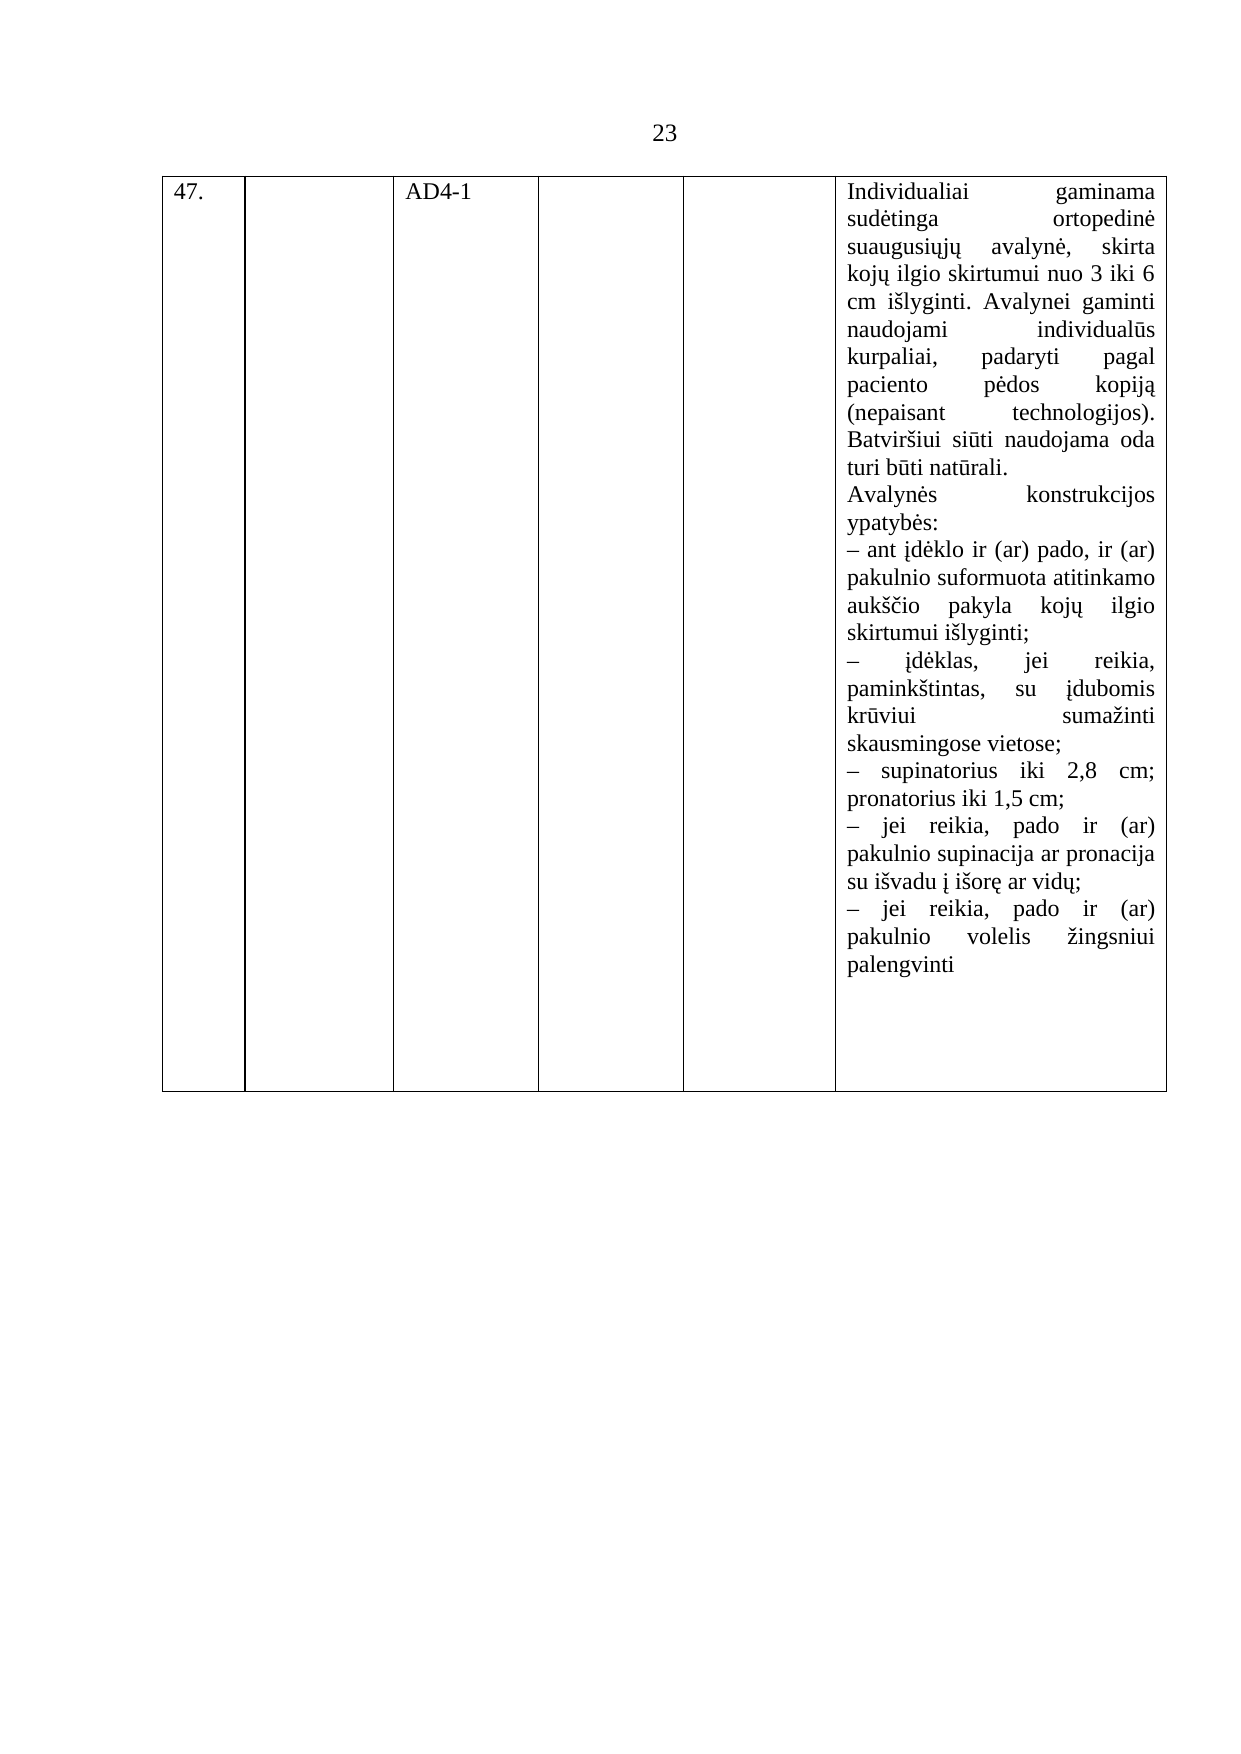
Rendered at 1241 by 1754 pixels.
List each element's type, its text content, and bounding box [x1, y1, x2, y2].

table_cell AD4-1 [394, 177, 538, 1091]
table_cell [246, 177, 393, 1091]
table_cell [684, 177, 835, 1091]
table_cell [539, 177, 683, 1091]
table_cell 47. [163, 177, 244, 1091]
table_cell Individualiai gaminama sudėtinga ortopedinė suaugusiųjų avalynė, skirta kojų ilgio skirtumui nuo 3 iki 6 cm išlyginti. Avalynei gaminti naudojami individualūs kurpaliai, padaryti pagal paciento pėdos kopiją (nepaisant technologijos). Batviršiui siūti naudojama oda turi būti natūrali. Avalynės konstrukcijos ypatybės: – ant įdėklo ir (ar) pado, ir (ar) pakulnio suformuota atitinkamo aukščio pakyla kojų ilgio skirtumui išlyginti; – įdėklas, jei reikia, paminkštintas, su įdubomis krūviui sumažinti skausmingose vietose; – supinatorius iki 2,8 cm; pronatorius iki 1,5 cm; – jei reikia, pado ir (ar) pakulnio supinacija ar pronacija su išvadu į išorę ar vidų; – jei reikia, pado ir (ar) pakulnio volelis žingsniui palengvinti [836, 177, 1166, 1091]
